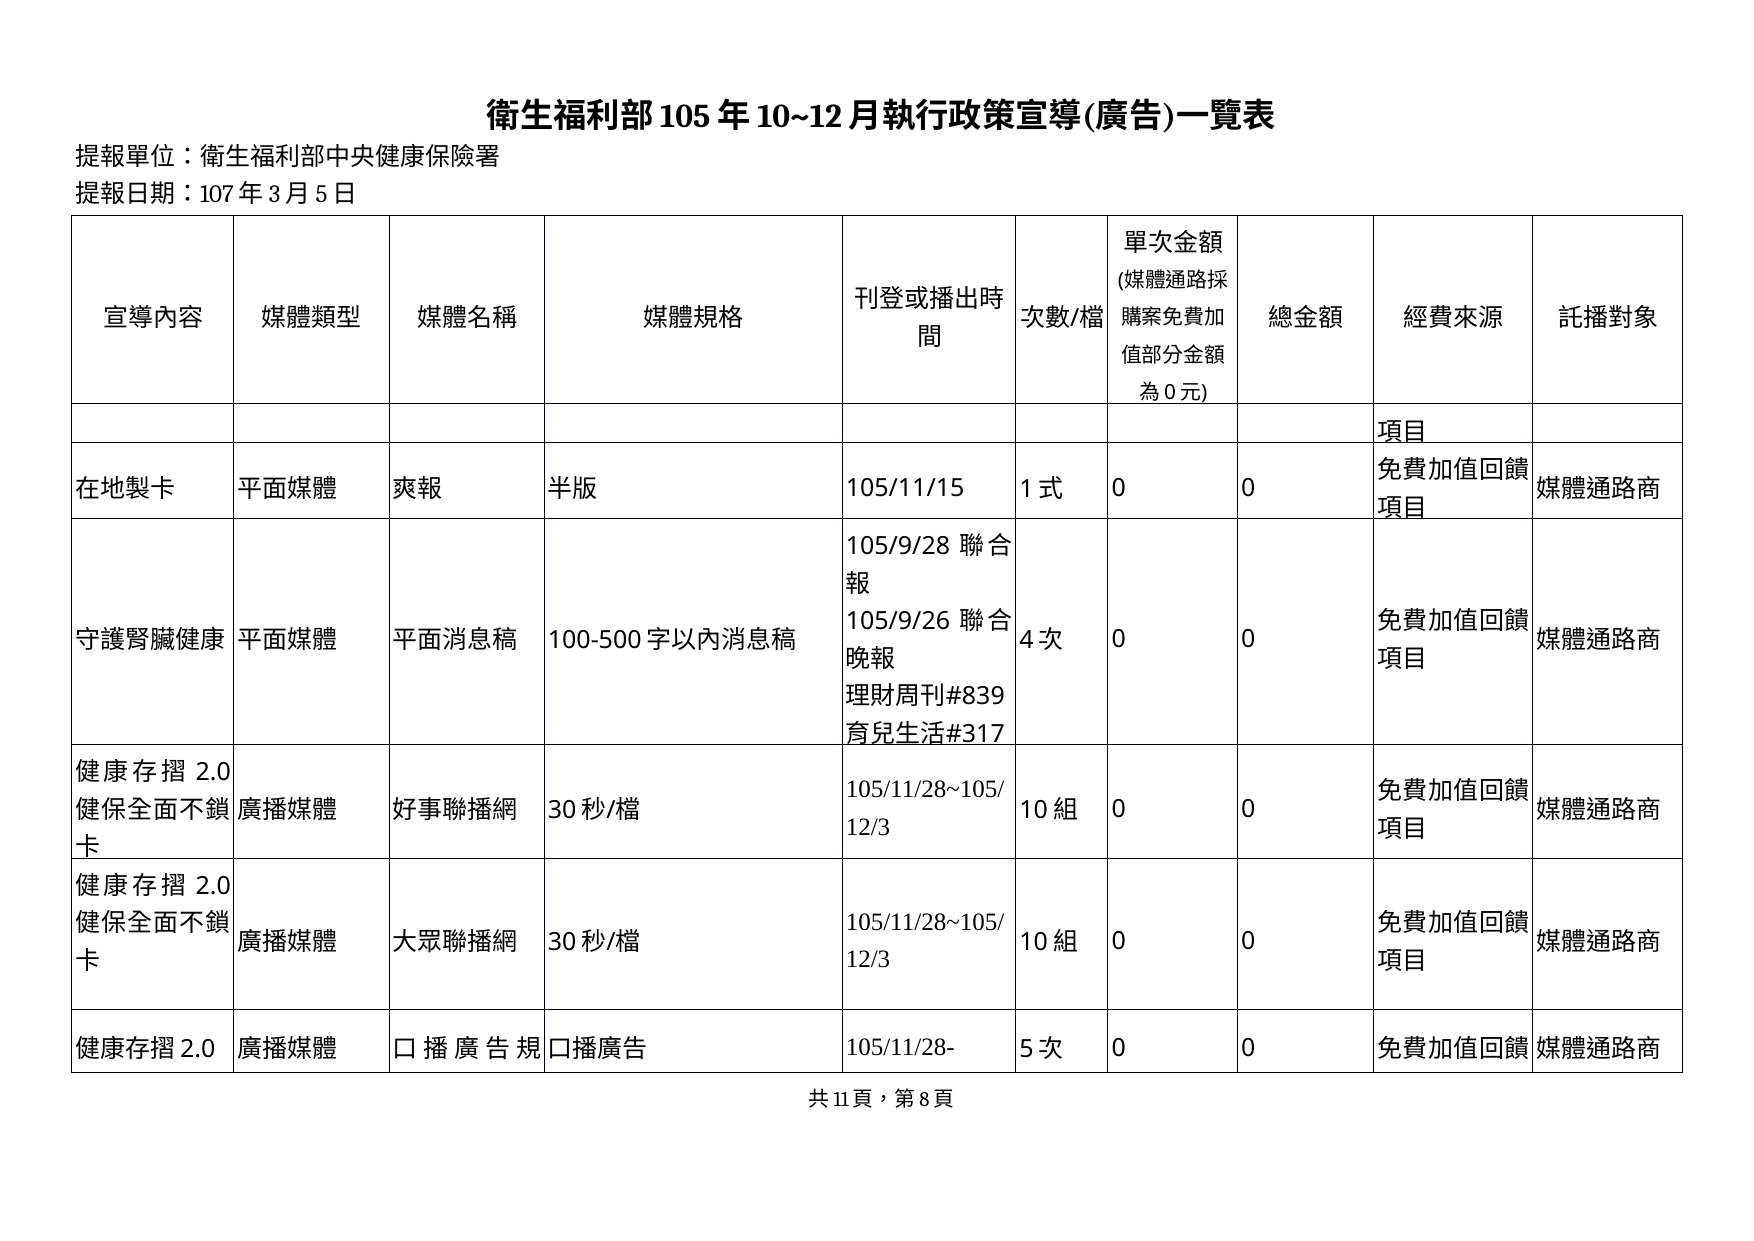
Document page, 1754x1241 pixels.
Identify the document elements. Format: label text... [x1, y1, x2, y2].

table_cell 項目 [1374, 404, 1532, 442]
table_cell 0 [1108, 859, 1237, 1008]
table_cell 媒體通路商 [1533, 859, 1682, 1008]
table_cell 105/11/28- [843, 1010, 1015, 1072]
table_cell [390, 404, 544, 442]
table_header 媒體類型 [234, 216, 389, 403]
table_cell 105/11/15 [843, 443, 1015, 518]
table_cell 半版 [545, 443, 842, 518]
table_cell 媒體通路商 [1533, 745, 1682, 857]
table_cell [234, 404, 389, 442]
table_cell 5次 [1016, 1010, 1107, 1072]
table_header 託播對象 [1533, 216, 1682, 403]
table_cell 媒體通路商 [1533, 443, 1682, 518]
table_cell [1238, 404, 1373, 442]
table_cell 0 [1108, 745, 1237, 857]
table_cell 105/11/28~105/12/3 [843, 745, 1015, 857]
table_cell 在地製卡 [72, 443, 233, 518]
table_cell 0 [1238, 1010, 1373, 1072]
table_cell 平面消息稿 [390, 519, 544, 744]
table_cell 1式 [1016, 443, 1107, 518]
table_cell 口播廣告 [545, 1010, 842, 1072]
table_cell [1108, 404, 1237, 442]
table_cell 30秒/檔 [545, 745, 842, 857]
table_cell [1533, 404, 1682, 442]
table_cell 0 [1238, 745, 1373, 857]
table_cell 0 [1108, 1010, 1237, 1072]
table_header 刊登或播出時間 [843, 216, 1015, 403]
table_cell 健康存摺2.0健保全面不鎖卡 [72, 859, 233, 1008]
table_cell 守護腎臟健康 [72, 519, 233, 744]
table_cell 免費加值回饋項目 [1374, 519, 1532, 744]
table_cell 105/11/28~105/12/3 [843, 859, 1015, 1008]
table_header 媒體名稱 [390, 216, 544, 403]
table_cell 口播廣告規 [390, 1010, 544, 1072]
table_cell 4次 [1016, 519, 1107, 744]
table_cell 0 [1238, 859, 1373, 1008]
table_cell [545, 404, 842, 442]
table_cell 廣播媒體 [234, 745, 389, 857]
table_cell 好事聯播網 [390, 745, 544, 857]
table_cell 10組 [1016, 859, 1107, 1008]
table_cell [72, 404, 233, 442]
table_cell 平面媒體 [234, 443, 389, 518]
table_header 媒體規格 [545, 216, 842, 403]
table_cell [1016, 404, 1107, 442]
table_cell 媒體通路商 [1533, 519, 1682, 744]
table_cell 0 [1238, 443, 1373, 518]
table_cell 0 [1108, 443, 1237, 518]
table_header 單次金額(媒體通路採購案免費加值部分金額為0元) [1108, 216, 1237, 403]
table_cell 100-500字以內消息稿 [545, 519, 842, 744]
table_cell 爽報 [390, 443, 544, 518]
table_header 總金額 [1238, 216, 1373, 403]
table_cell 免費加值回饋 [1374, 1010, 1532, 1072]
table_cell 廣播媒體 [234, 859, 389, 1008]
table_cell 免費加值回饋項目 [1374, 859, 1532, 1008]
table_header 次數/檔 [1016, 216, 1107, 403]
table_cell 10組 [1016, 745, 1107, 857]
table_cell 廣播媒體 [234, 1010, 389, 1072]
table_cell 0 [1108, 519, 1237, 744]
table_header 宣導內容 [72, 216, 233, 403]
table_cell 免費加值回饋項目 [1374, 443, 1532, 518]
table_cell 免費加值回饋項目 [1374, 745, 1532, 857]
table_cell 0 [1238, 519, 1373, 744]
table_cell 健康存摺2.0 [72, 1010, 233, 1072]
table_cell 平面媒體 [234, 519, 389, 744]
table_cell 30秒/檔 [545, 859, 842, 1008]
table_cell 健康存摺2.0健保全面不鎖卡 [72, 745, 233, 857]
table_cell 媒體通路商 [1533, 1010, 1682, 1072]
table_header 經費來源 [1374, 216, 1532, 403]
table_cell [843, 404, 1015, 442]
table_cell 大眾聯播網 [390, 859, 544, 1008]
table_cell 105/9/28聯合報 105/9/26聯合晚報 理財周刊#839 育兒生活#317 [843, 519, 1015, 744]
